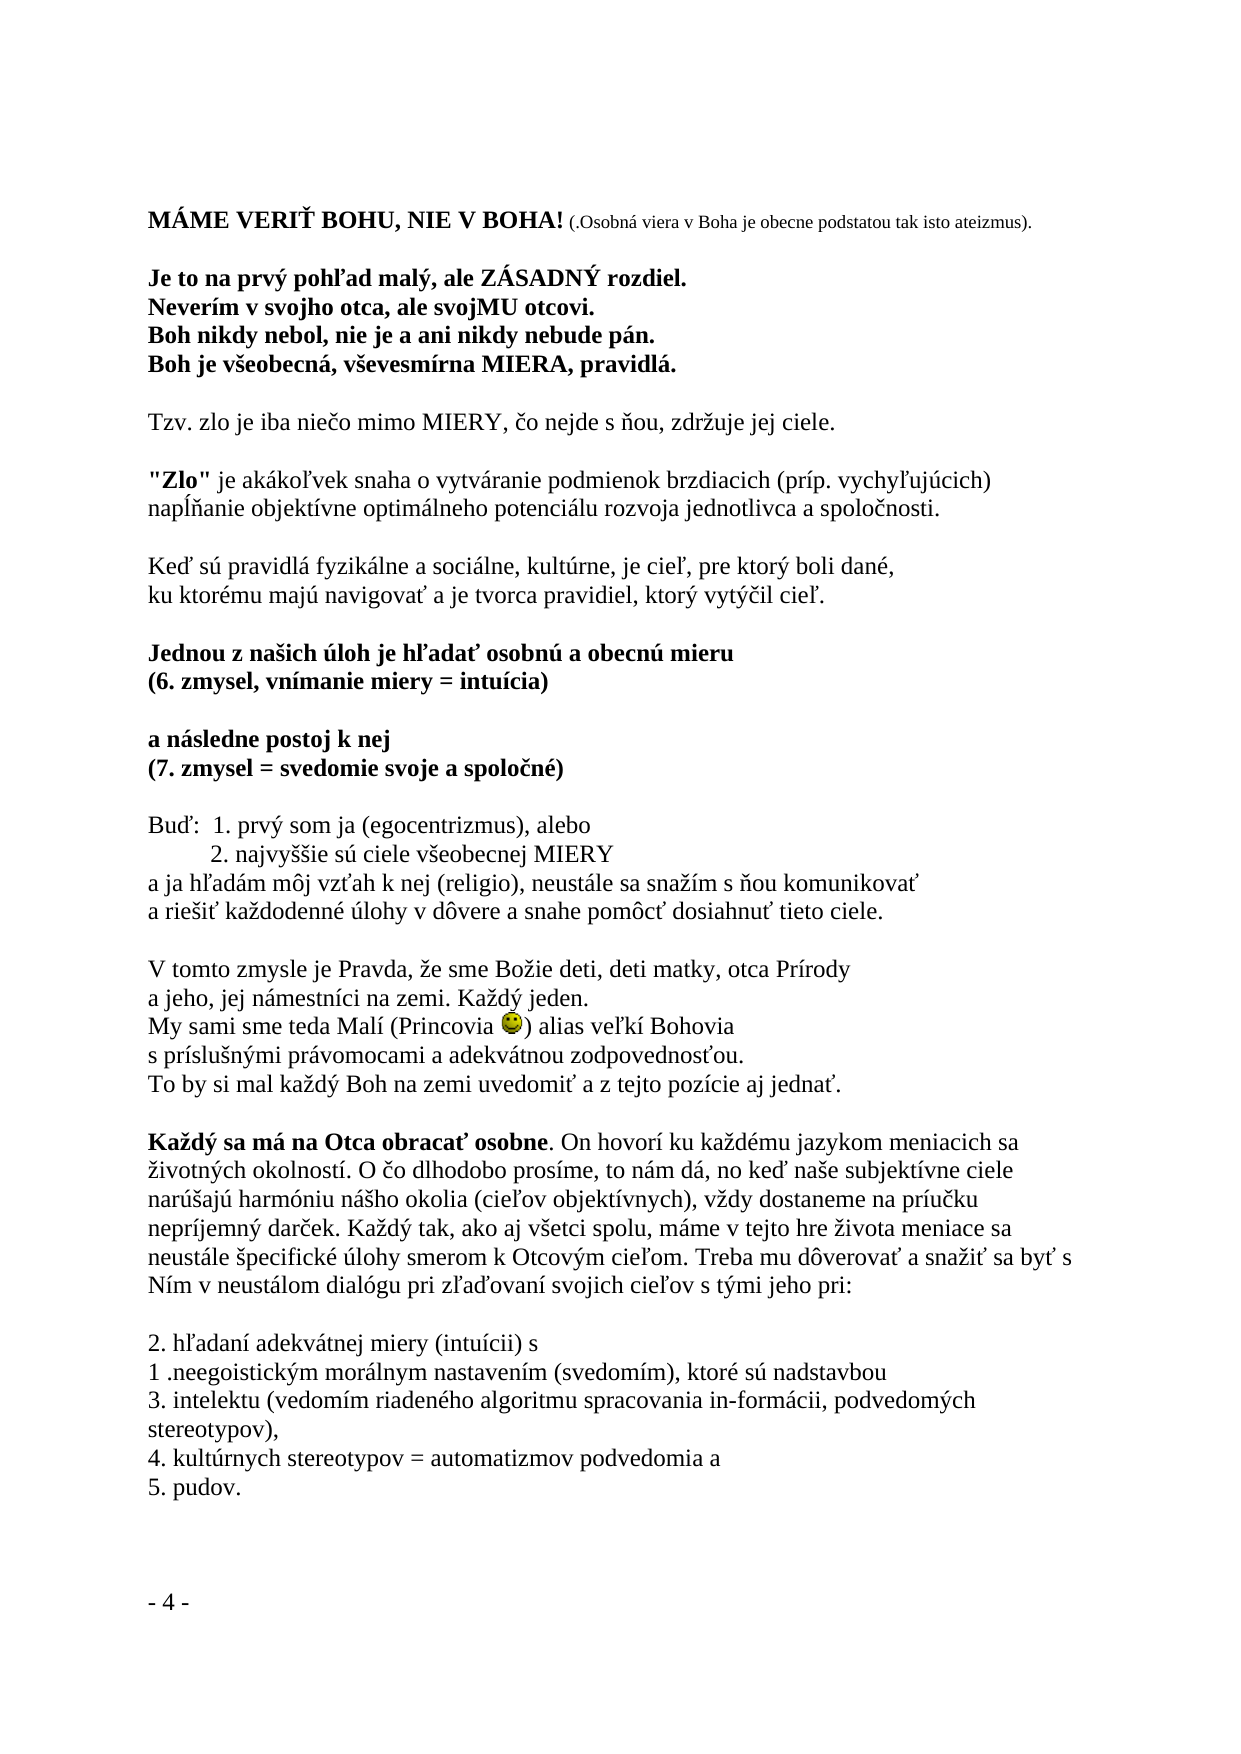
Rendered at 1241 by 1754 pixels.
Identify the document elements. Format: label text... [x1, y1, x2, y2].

text "Zlo" je akákoľvek snaha o vytváranie podmienok brzdiacich (príp. vychyľujúcich) napĺňanie objektívne optimálneho potenciálu rozvoja jednotlivca a spoločnosti. [148, 465, 1093, 522]
picture [501, 1012, 523, 1034]
text MÁME VERIŤ BOHU, NIE V BOHA! (.Osobná viera v Boha je obecne podstatou tak isto ateizmus). Je to na prvý pohľad malý, ale ZÁSADNÝ rozdiel. Neverím v svojho otca, ale svojMU otcovi. Boh nikdy nebol, nie je a ani nikdy nebude pán. Boh je všeobecná, vševesmírna MIERA, pravidlá. Tzv. zlo je iba niečo mimo MIERY, čo nejde s ňou, zdržuje jej ciele. [148, 206, 1093, 436]
text 5. pudov. [148, 1472, 1093, 1501]
text - 4 - [148, 1587, 1093, 1616]
text Každý sa má na Otca obracať osobne. On hovorí ku každému jazykom meniacich sa životných okolností. O čo dlhodobo prosíme, to nám dá, no keď naše subjektívne ciele narúšajú harmóniu nášho okolia (cieľov objektívnych), vždy dostaneme na príučku nepríjemný darček. Každý tak, ako aj všetci spolu, máme v tejto hre života meniace sa neustále špecifické úlohy smerom k Otcovým cieľom. Treba mu dôverovať a snažiť sa byť s Ním v neustálom dialógu pri zľaďovaní svojich cieľov s tými jeho pri: 2. hľadaní adekvátnej miery (intuícii) s 1 .neegoistickým morálnym nastavením (svedomím), ktoré sú nadstavbou 3. intelektu (vedomím riadeného algoritmu spracovania in-formácii, podvedomých stereotypov), 4. kultúrnych stereotypov = automatizmov podvedomia a [148, 1127, 1093, 1472]
text Keď sú pravidlá fyzikálne a sociálne, kultúrne, je cieľ, pre ktorý boli dané, ku ktorému majú navigovať a je tvorca pravidiel, ktorý vytýčil cieľ. Jednou z našich úloh je hľadať osobnú a obecnú mieru (6. zmysel, vnímanie miery = intuícia) a následne postoj k nej (7. zmysel = svedomie svoje a spoločné) Buď: 1. prvý som ja (egocentrizmus), alebo 2. najvyššie sú ciele všeobecnej MIERY a ja hľadám môj vzťah k nej (religio), neustále sa snažím s ňou komunikovať a riešiť každodenné úlohy v dôvere a snahe pomôcť dosiahnuť tieto ciele. V tomto zmysle je Pravda, že sme Božie deti, deti matky, otca Prírody a jeho, jej námestníci na zemi. Každý jeden. My sami sme teda Malí (Princovia ) alias veľkí Bohovia s príslušnými právomocami a adekvátnou zodpovednosťou. To by si mal každý Boh na zemi uvedomiť a z tejto pozície aj jednať. [148, 551, 1093, 1098]
